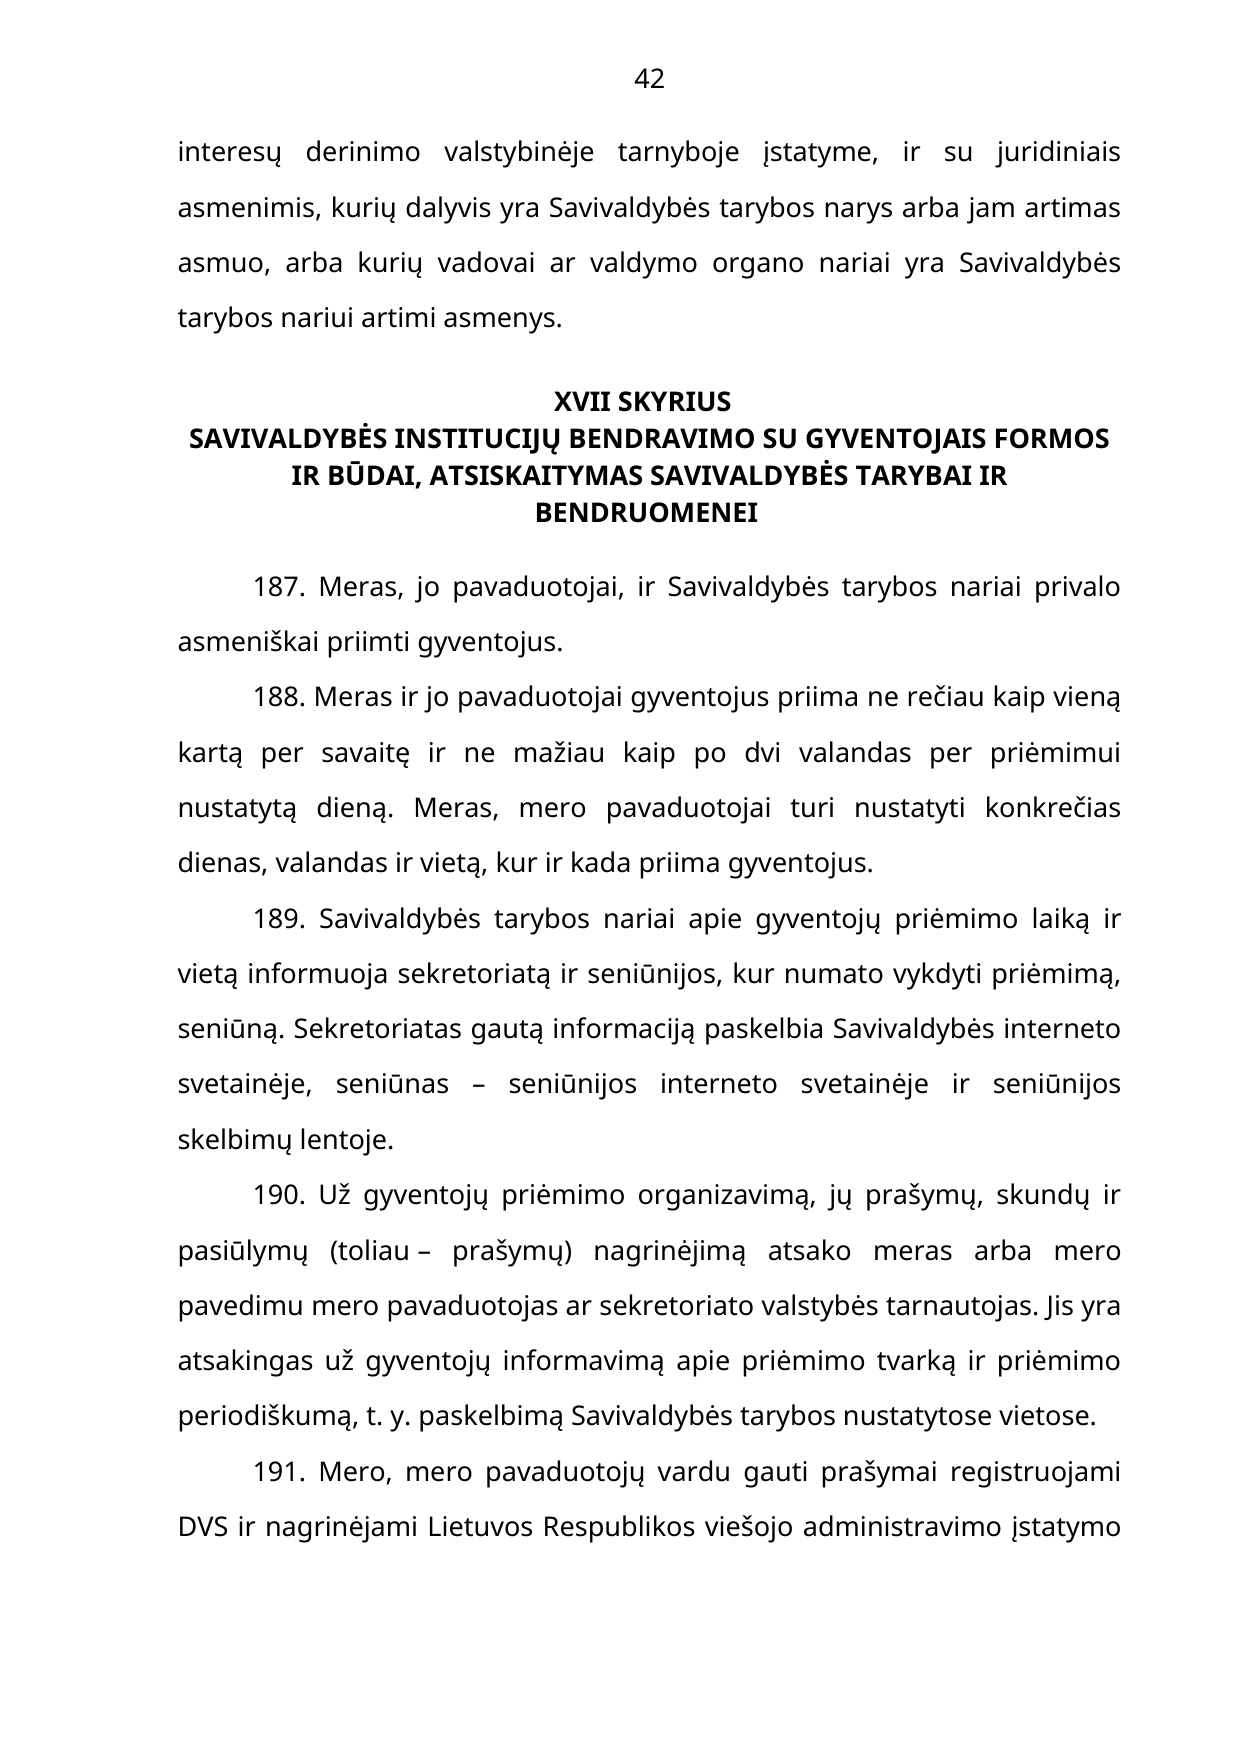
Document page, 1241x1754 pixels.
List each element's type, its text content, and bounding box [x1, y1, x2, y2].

text 190. Už gyventojų priėmimo organizavimą, jų prašymų, skundų ir pasiūlymų (toliau – prašymų) nagrinėjimą atsako meras arba mero pavedimu mero pavaduotojas ar sekretoriato valstybės tarnautojas. Jis yra atsakingas už gyventojų informavimą apie priėmimo tvarką ir priėmimo periodiškumą, t. y. paskelbimą Savivaldybės tarybos nustatytose vietose. [177, 1176, 1122, 1434]
text XVII SKYRIUS [177, 383, 1122, 420]
text interesų derinimo valstybinėje tarnyboje įstatyme, ir su juridiniais asmenimis, kurių dalyvis yra Savivaldybės tarybos narys arba jam artimas asmuo, arba kurių vadovai ar valdymo organo nariai yra Savivaldybės tarybos nariui artimi asmenys. [177, 133, 1122, 336]
text 191. Mero, mero pavaduotojų vardu gauti prašymai registruojami DVS ir nagrinėjami Lietuvos Respublikos viešojo administravimo įstatymo [177, 1452, 1122, 1544]
text 188. Meras ir jo pavaduotojai gyventojus priima ne rečiau kaip vieną kartą per savaitę ir ne mažiau kaip po dvi valandas per priėmimui nustatytą dieną. Meras, mero pavaduotojai turi nustatyti konkrečias dienas, valandas ir vietą, kur ir kada priima gyventojus. [177, 678, 1122, 881]
text 187. Meras, jo pavaduotojai, ir Savivaldybės tarybos nariai privalo asmeniškai priimti gyventojus. [177, 567, 1122, 659]
text SAVIVALDYBĖS INSTITUCIJŲ BENDRAVIMO SU GYVENTOJAIS FORMOS IR BŪDAI, ATSISKAITYMAS SAVIVALDYBĖS TARYBAI IR BENDRUOMENEI [177, 420, 1122, 530]
text 189. Savivaldybės tarybos nariai apie gyventojų priėmimo laiką ir vietą informuoja sekretoriatą ir seniūnijos, kur numato vykdyti priėmimą, seniūną. Sekretoriatas gautą informaciją paskelbia Savivaldybės interneto svetainėje, seniūnas – seniūnijos interneto svetainėje ir seniūnijos skelbimų lentoje. [177, 899, 1122, 1157]
